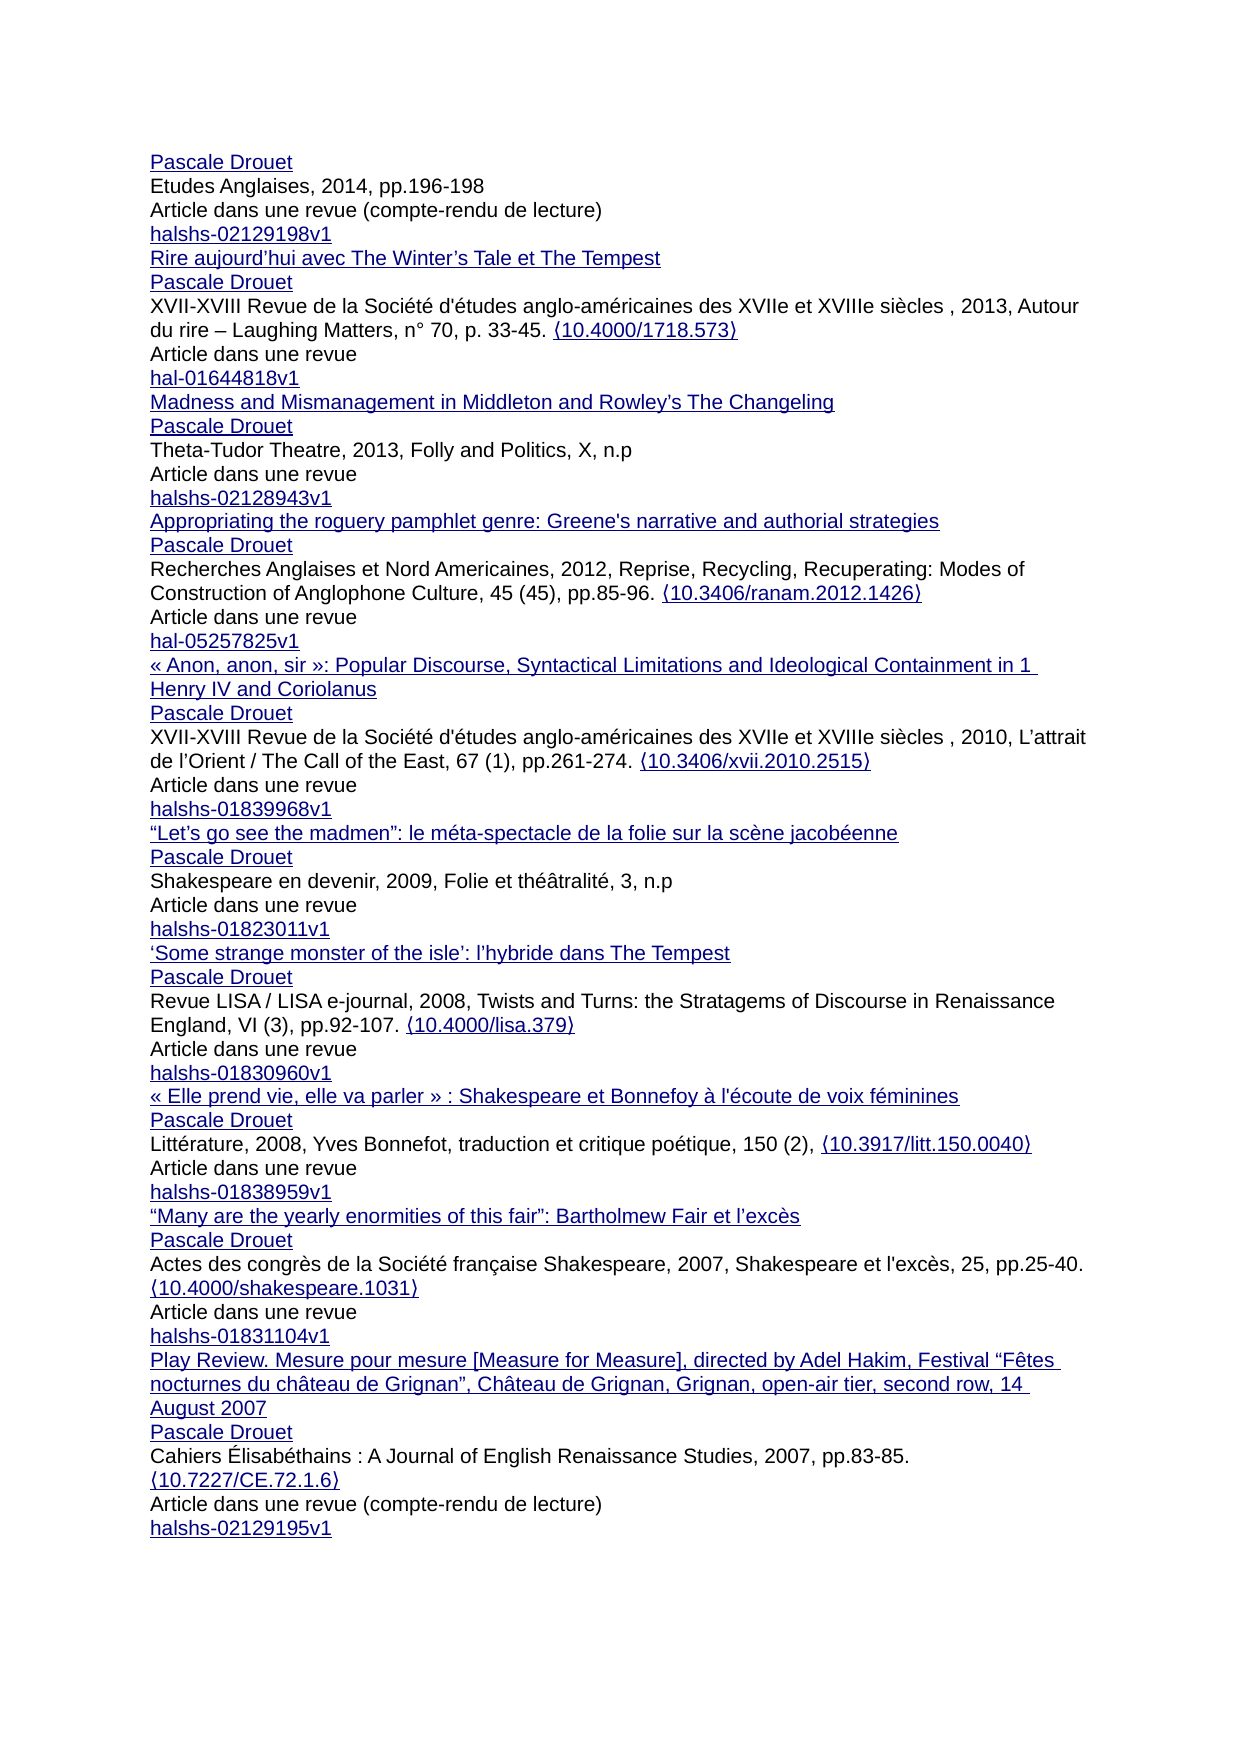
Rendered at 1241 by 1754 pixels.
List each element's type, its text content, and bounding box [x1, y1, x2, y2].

table_cell « Anon, anon, sir »: Popular Discourse, Syntactical Limitations and Ideological Containment in 1 Henry IV and Coriolanus Pascale Drouet XVII-XVIII Revue de la Société d'études anglo-américaines des XVIIe et XVIIIe siècles , 2010, L’attrait de l’Orient / The Call of the East, 67 (1), pp.261-274. ⟨10.3406/xvii.2010.2515⟩ Article dans une revue halshs-01839968v1 [150, 653, 1090, 821]
table_cell « Elle prend vie, elle va parler » : Shakespeare et Bonnefoy à l'écoute de voix féminines Pascale Drouet Littérature, 2008, Yves Bonnefot, traduction et critique poétique, 150 (2), ⟨10.3917/litt.150.0040⟩ Article dans une revue halshs-01838959v1 [150, 1084, 1090, 1204]
table_cell Appropriating the roguery pamphlet genre: Greene's narrative and authorial strategies Pascale Drouet Recherches Anglaises et Nord Americaines, 2012, Reprise, Recycling, Recuperating: Modes of Construction of Anglophone Culture, 45 (45), pp.85-96. ⟨10.3406/ranam.2012.1426⟩ Article dans une revue hal-05257825v1 [150, 509, 1090, 653]
table_cell “Many are the yearly enormities of this fair”: Bartholmew Fair et l’excès Pascale Drouet Actes des congrès de la Société française Shakespeare, 2007, Shakespeare et l'excès, 25, pp.25-40. ⟨10.4000/shakespeare.1031⟩ Article dans une revue halshs-01831104v1 [150, 1204, 1090, 1348]
table_cell “Let’s go see the madmen”: le méta-spectacle de la folie sur la scène jacobéenne Pascale Drouet Shakespeare en devenir, 2009, Folie et théâtralité, 3, n.p Article dans une revue halshs-01823011v1 [150, 821, 1090, 941]
table_cell Madness and Mismanagement in Middleton and Rowley’s The Changeling Pascale Drouet Theta-Tudor Theatre, 2013, Folly and Politics, X, n.p Article dans une revue halshs-02128943v1 [150, 390, 1090, 509]
table_cell Pascale Drouet Etudes Anglaises, 2014, pp.196-198 Article dans une revue (compte-rendu de lecture) halshs-02129198v1 [150, 150, 1090, 246]
table_cell Rire aujourd’hui avec The Winter’s Tale et The Tempest Pascale Drouet XVII-XVIII Revue de la Société d'études anglo-américaines des XVIIe et XVIIIe siècles , 2013, Autour du rire – Laughing Matters, n° 70, p. 33-45. ⟨10.4000/1718.573⟩ Article dans une revue hal-01644818v1 [150, 246, 1090, 389]
table_cell Play Review. Mesure pour mesure [Measure for Measure], directed by Adel Hakim, Festival “Fêtes nocturnes du château de Grignan”, Château de Grignan, Grignan, open-air tier, second row, 14 August 2007 Pascale Drouet Cahiers Élisabéthains : A Journal of English Renaissance Studies, 2007, pp.83-85. ⟨10.7227/CE.72.1.6⟩ Article dans une revue (compte-rendu de lecture) halshs-02129195v1 [150, 1348, 1090, 1539]
table_cell ‘Some strange monster of the isle’: l’hybride dans The Tempest Pascale Drouet Revue LISA / LISA e-journal, 2008, Twists and Turns: the Stratagems of Discourse in Renaissance England, VI (3), pp.92-107. ⟨10.4000/lisa.379⟩ Article dans une revue halshs-01830960v1 [150, 941, 1090, 1084]
